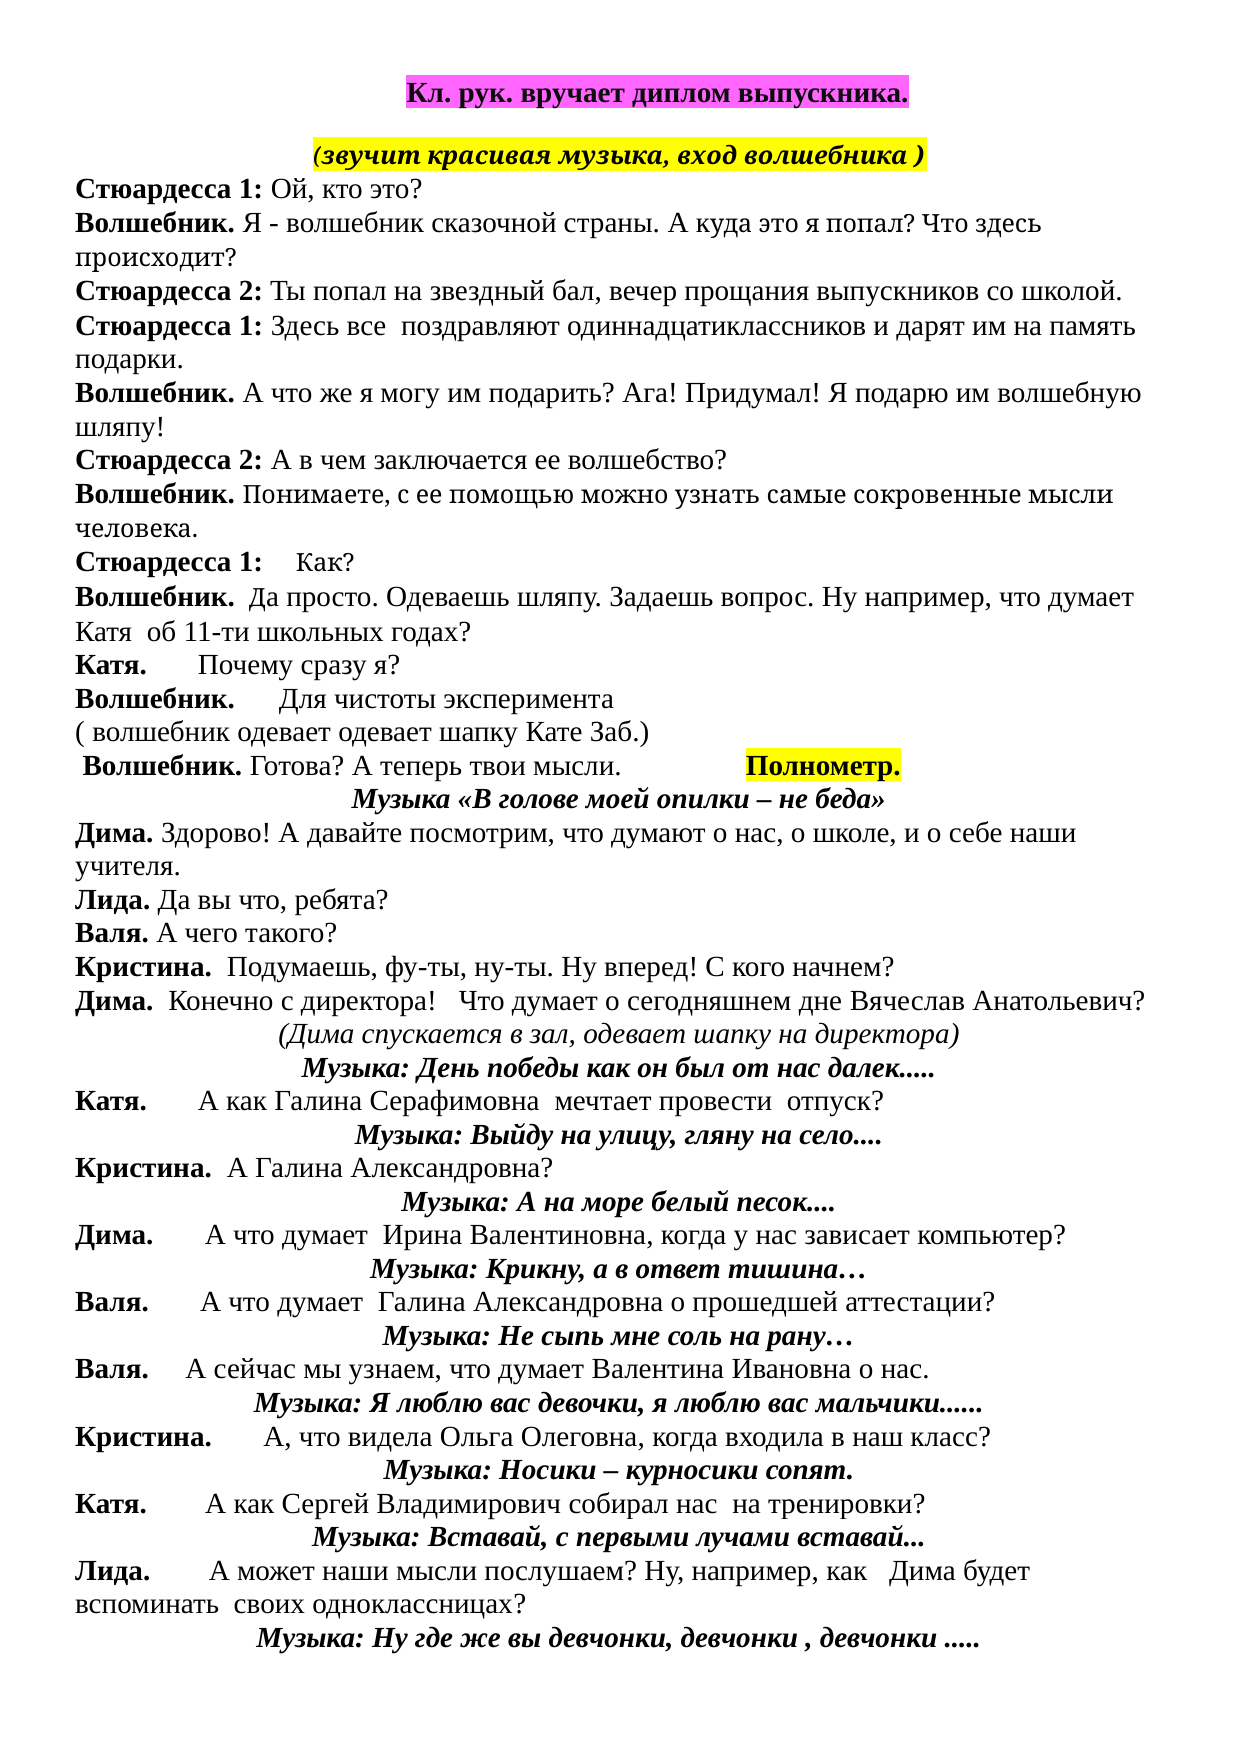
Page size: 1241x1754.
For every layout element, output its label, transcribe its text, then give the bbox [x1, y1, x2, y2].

text Дима. Здорово! А давайте посмотрим, что думают о нас, о школе, и о себе наши учителя. [75, 815, 1165, 882]
text Волшебник. А что же я могу им подарить? Ага! Придумал! Я подарю им волшебную шляпу! [75, 375, 1165, 442]
text Музыка: Я люблю вас девочки, я люблю вас мальчики...... [75, 1385, 1165, 1419]
text Музыка: Крикну, а в ответ тишина… [75, 1251, 1165, 1284]
text Кристина. А, что видела Ольга Олеговна, когда входила в наш класс? [75, 1419, 1165, 1452]
text Катя. Почему сразу я? [75, 647, 1165, 681]
text Кристина. А Галина Александровна? [75, 1150, 1165, 1184]
text Валя. А сейчас мы узнаем, что думает Валентина Ивановна о нас. [75, 1352, 1165, 1385]
text Волшебник. Готова? А теперь твои мысли. Полнометр. [75, 748, 1165, 781]
text (Дима спускается в зал, одевает шапку на директора) [75, 1016, 1165, 1050]
text (звучит красивая музыка, вход волшебника ) [75, 137, 1165, 171]
text Лида. Да вы что, ребята? [75, 882, 1165, 916]
text Катя. А как Сергей Владимирович собирал нас на тренировки? [75, 1486, 1165, 1519]
text Музыка: Вставай, с первыми лучами вставай... [75, 1519, 1165, 1553]
text Валя. А чего такого? [75, 916, 1165, 949]
text Музыка «В голове моей опилки – не беда» [75, 781, 1165, 815]
text Музыка: Выйду на улицу, гляну на село.... [75, 1117, 1165, 1150]
text Кристина. Подумаешь, фу-ты, ну-ты. Ну вперед! С кого начнем? [75, 949, 1165, 983]
text Музыка: Носики – курносики сопят. [75, 1452, 1165, 1486]
text Музыка: День победы как он был от нас далек..... [75, 1050, 1165, 1083]
text Дима. Конечно с директора! Что думает о сегодняшнем дне Вячеслав Анатольевич? [75, 983, 1165, 1016]
text Музыка: Не сыпь мне соль на рану… [75, 1318, 1165, 1352]
text Волшебник. Для чистоты эксперимента [75, 681, 1165, 714]
text Стюардесса 1: Ой, кто это? [75, 171, 1165, 205]
text Стюардесса 2: А в чем заключается ее волшебство? [75, 442, 1165, 476]
list Кл. рук. вручает диплом выпускника. [112, 75, 1165, 108]
text Лида. А может наши мысли послушаем? Ну, например, как Дима будет вспоминать своих одноклассницах? [75, 1553, 1165, 1620]
text Волшебник. Понимаете, с ее помощью можно узнать самые сокровенные мысли человека. [75, 476, 1165, 544]
text Валя. А что думает Галина Александровна о прошедшей аттестации? [75, 1284, 1165, 1318]
text Музыка: А на море белый песок.... [75, 1184, 1165, 1217]
text Стюардесса 1: Здесь все поздравляют одиннадцатиклассников и дарят им на память подарки. [75, 308, 1165, 375]
text Катя. А как Галина Серафимовна мечтает провести отпуск? [75, 1083, 1165, 1117]
text Волшебник. Да просто. Одеваешь шляпу. Задаешь вопрос. Ну например, что думает Катя об 11-ти школьных годах? [75, 579, 1165, 647]
text Дима. А что думает Ирина Валентиновна, когда у нас зависает компьютер? [75, 1217, 1165, 1251]
text Стюардесса 1: Как? [75, 544, 1165, 579]
text Волшебник. Я - волшебник сказочной страны. А куда это я попал? Что здесь происходит? [75, 205, 1165, 273]
text ( волшебник одевает одевает шапку Кате Заб.) [75, 714, 1165, 748]
text Музыка: Ну где же вы девчонки, девчонки , девчонки ..... [75, 1620, 1165, 1653]
text Стюардесса 2: Ты попал на звездный бал, вечер прощания выпускников со школой. [75, 273, 1165, 308]
